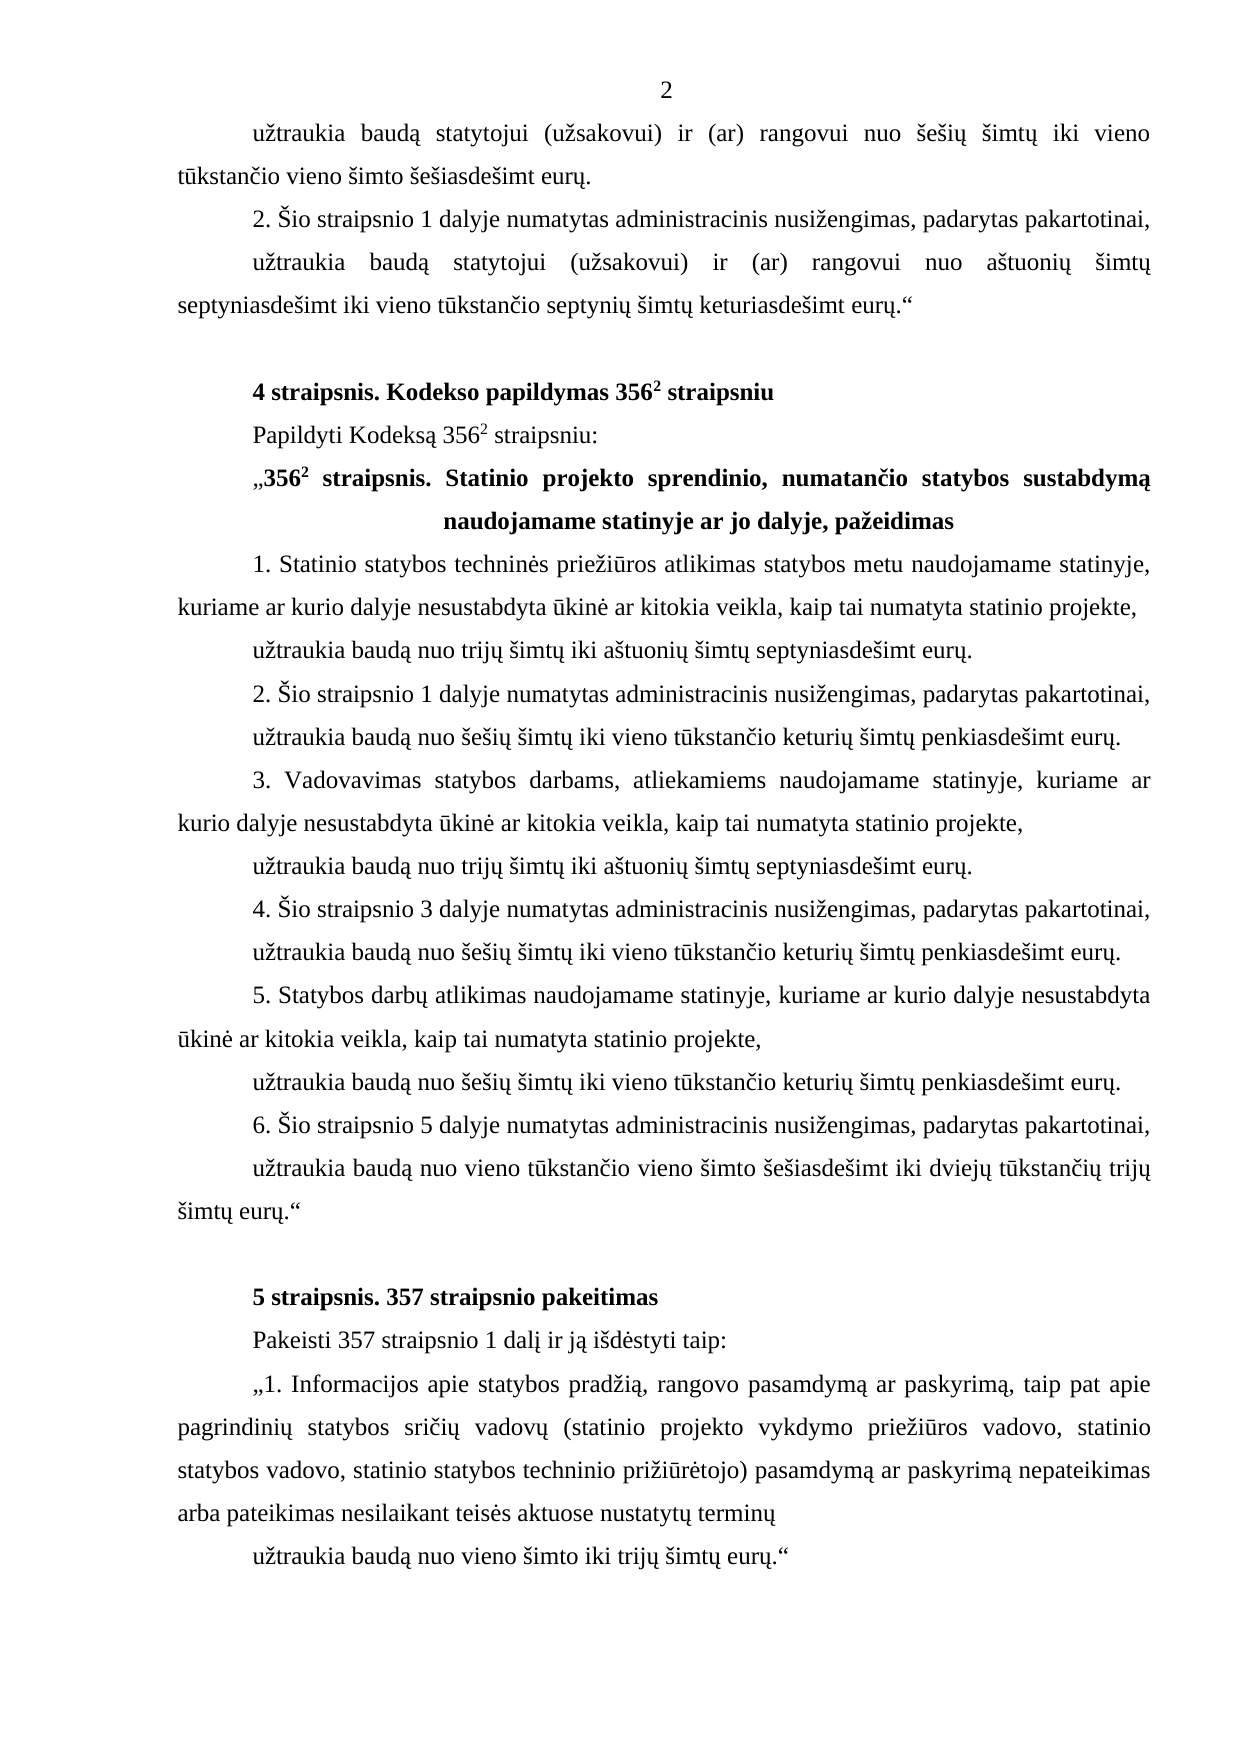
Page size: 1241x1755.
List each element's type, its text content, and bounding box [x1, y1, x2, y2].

text užtraukia baudą nuo vieno šimto iki trijų šimtų eurų.“ [177, 1541, 1152, 1570]
text užtraukia baudą nuo šešių šimtų iki vieno tūkstančio keturių šimtų penkiasdešimt eurų. [177, 722, 1152, 751]
text užtraukia baudą nuo vieno tūkstančio vieno šimto šešiasdešimt iki dviejų tūkstančių trijų šimtų eurų.“ [177, 1153, 1152, 1225]
text 5 straipsnis. 357 straipsnio pakeitimas [177, 1282, 1152, 1311]
text 4. Šio straipsnio 3 dalyje numatytas administracinis nusižengimas, padarytas pakartotinai, [177, 894, 1152, 923]
text 2. Šio straipsnio 1 dalyje numatytas administracinis nusižengimas, padarytas pakartotinai, [177, 204, 1152, 233]
text užtraukia baudą nuo šešių šimtų iki vieno tūkstančio keturių šimtų penkiasdešimt eurų. [177, 1067, 1152, 1096]
text 2. Šio straipsnio 1 dalyje numatytas administracinis nusižengimas, padarytas pakartotinai, [177, 679, 1152, 707]
text „3562 straipsnis. Statinio projekto sprendinio, numatančio statybos sustabdymą naudojamame statinyje ar jo dalyje, pažeidimas [252, 463, 1152, 535]
text „1. Informacijos apie statybos pradžią, rangovo pasamdymą ar paskyrimą, taip pat apie pagrindinių statybos sričių vadovų (statinio projekto vykdymo priežiūros vadovo, statinio statybos vadovo, statinio statybos techninio prižiūrėtojo) pasamdymą ar paskyrimą nepateikimas arba pateikimas nesilaikant teisės aktuose nustatytų terminų [177, 1369, 1152, 1527]
text 5. Statybos darbų atlikimas naudojamame statinyje, kuriame ar kurio dalyje nesustabdyta ūkinė ar kitokia veikla, kaip tai numatyta statinio projekte, [177, 981, 1152, 1052]
text 3. Vadovavimas statybos darbams, atliekamiems naudojamame statinyje, kuriame ar kurio dalyje nesustabdyta ūkinė ar kitokia veikla, kaip tai numatyta statinio projekte, [177, 765, 1152, 837]
text Pakeisti 357 straipsnio 1 dalį ir ją išdėstyti taip: [177, 1326, 1152, 1354]
text užtraukia baudą statytojui (užsakovui) ir (ar) rangovui nuo šešių šimtų iki vieno tūkstančio vieno šimto šešiasdešimt eurų. [177, 118, 1152, 190]
text 1. Statinio statybos techninės priežiūros atlikimas statybos metu naudojamame statinyje, kuriame ar kurio dalyje nesustabdyta ūkinė ar kitokia veikla, kaip tai numatyta statinio projekte, [177, 549, 1152, 621]
text užtraukia baudą statytojui (užsakovui) ir (ar) rangovui nuo aštuonių šimtų septyniasdešimt iki vieno tūkstančio septynių šimtų keturiasdešimt eurų.“ [177, 247, 1152, 319]
text 4 straipsnis. Kodekso papildymas 3562 straipsniu [177, 377, 1152, 406]
text užtraukia baudą nuo trijų šimtų iki aštuonių šimtų septyniasdešimt eurų. [177, 636, 1152, 664]
text Papildyti Kodeksą 3562 straipsniu: [177, 420, 1152, 449]
text užtraukia baudą nuo trijų šimtų iki aštuonių šimtų septyniasdešimt eurų. [177, 851, 1152, 880]
text užtraukia baudą nuo šešių šimtų iki vieno tūkstančio keturių šimtų penkiasdešimt eurų. [177, 937, 1152, 966]
text 6. Šio straipsnio 5 dalyje numatytas administracinis nusižengimas, padarytas pakartotinai, [177, 1110, 1152, 1139]
